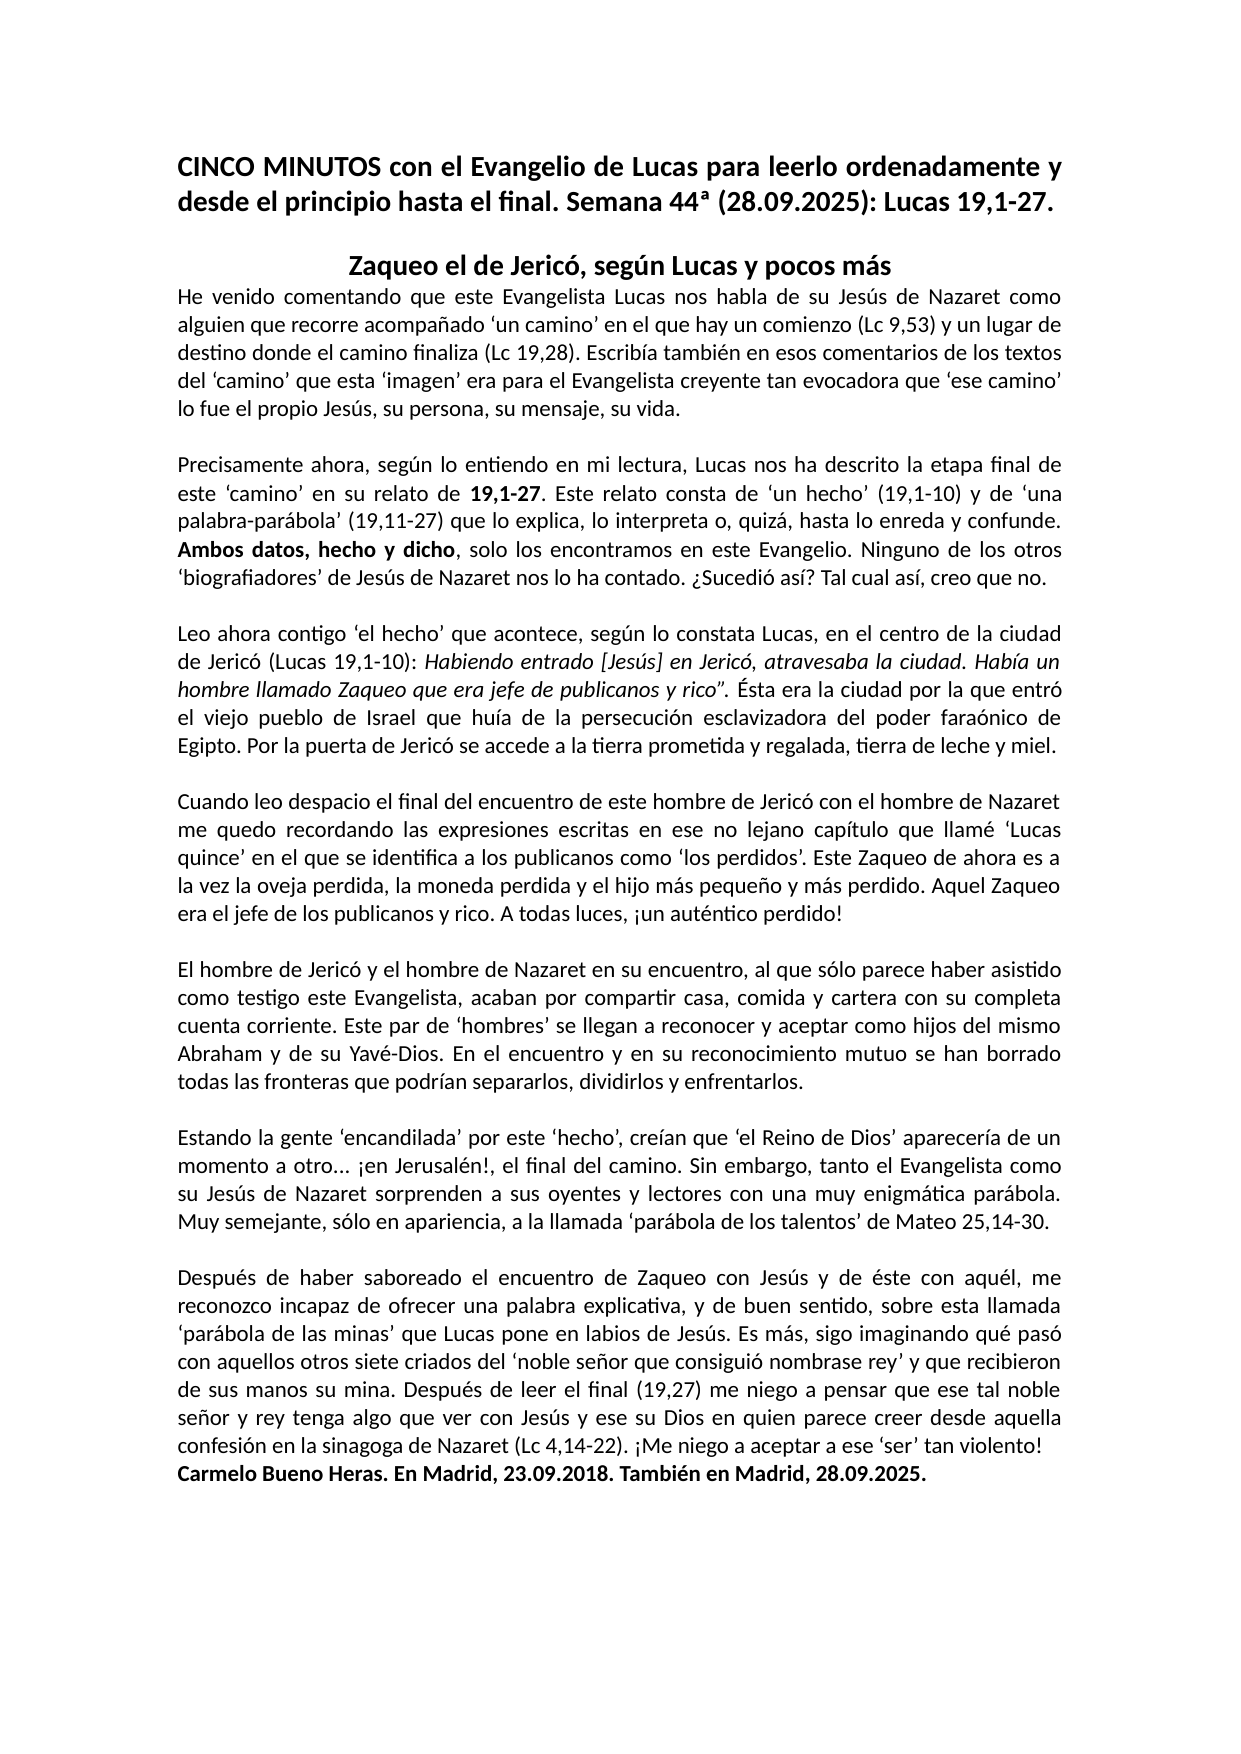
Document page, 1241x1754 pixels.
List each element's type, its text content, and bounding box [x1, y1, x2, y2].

text He venido comentando que este Evangelista Lucas nos habla de su Jesús de Nazaret como alguien que recorre acompañado ‘un camino’ en el que hay un comienzo (Lc 9,53) y un lugar de destino donde el camino finaliza (Lc 19,28). Escribía también en esos comentarios de los textos del ‘camino’ que esta ‘imagen’ era para el Evangelista creyente tan evocadora que ‘ese camino’ lo fue el propio Jesús, su persona, su mensaje, su vida. [177, 282, 1063, 423]
text Precisamente ahora, según lo entiendo en mi lectura, Lucas nos ha descrito la etapa final de este ‘camino’ en su relato de 19,1-27. Este relato consta de ‘un hecho’ (19,1-10) y de ‘una palabra-parábola’ (19,11-27) que lo explica, lo interpreta o, quizá, hasta lo enreda y confunde. Ambos datos, hecho y dicho, solo los encontramos en este Evangelio. Ninguno de los otros ‘biografiadores’ de Jesús de Nazaret nos lo ha contado. ¿Sucedió así? Tal cual así, creo que no. [177, 451, 1063, 591]
text Después de haber saboreado el encuentro de Zaqueo con Jesús y de éste con aquél, me reconozco incapaz de ofrecer una palabra explicativa, y de buen sentido, sobre esta llamada ‘parábola de las minas’ que Lucas pone en labios de Jesús. Es más, sigo imaginando qué pasó con aquellos otros siete criados del ‘noble señor que consiguió nombrase rey’ y que recibieron de sus manos su mina. Después de leer el final (19,27) me niego a pensar que ese tal noble señor y rey tenga algo que ver con Jesús y ese su Dios en quien parece creer desde aquella confesión en la sinagoga de Nazaret (Lc 4,14-22). ¡Me niego a aceptar a ese ‘ser’ tan violento! [177, 1263, 1063, 1459]
text Zaqueo el de Jericó, según Lucas y pocos más [177, 247, 1063, 282]
text Carmelo Bueno Heras. En Madrid, 23.09.2018. También en Madrid, 28.09.2025. [177, 1459, 1063, 1487]
text Estando la gente ‘encandilada’ por este ‘hecho’, creían que ‘el Reino de Dios’ aparecería de un momento a otro... ¡en Jerusalén!, el final del camino. Sin embargo, tanto el Evangelista como su Jesús de Nazaret sorprenden a sus oyentes y lectores con una muy enigmática parábola. Muy semejante, sólo en apariencia, a la llamada ‘parábola de los talentos’ de Mateo 25,14-30. [177, 1123, 1063, 1235]
text Cuando leo despacio el final del encuentro de este hombre de Jericó con el hombre de Nazaret me quedo recordando las expresiones escritas en ese no lejano capítulo que llamé ‘Lucas quince’ en el que se identifica a los publicanos como ‘los perdidos’. Este Zaqueo de ahora es a la vez la oveja perdida, la moneda perdida y el hijo más pequeño y más perdido. Aquel Zaqueo era el jefe de los publicanos y rico. A todas luces, ¡un auténtico perdido! [177, 787, 1063, 927]
text CINCO MINUTOS con el Evangelio de Lucas para leerlo ordenadamente y desde el principio hasta el final. Semana 44ª (28.09.2025): Lucas 19,1-27. [177, 148, 1063, 219]
text Leo ahora contigo ‘el hecho’ que acontece, según lo constata Lucas, en el centro de la ciudad de Jericó (Lucas 19,1-10): Habiendo entrado [Jesús] en Jericó, atravesaba la ciudad. Había un hombre llamado Zaqueo que era jefe de publicanos y rico”. Ésta era la ciudad por la que entró el viejo pueblo de Israel que huía de la persecución esclavizadora del poder faraónico de Egipto. Por la puerta de Jericó se accede a la tierra prometida y regalada, tierra de leche y miel. [177, 619, 1063, 759]
text El hombre de Jericó y el hombre de Nazaret en su encuentro, al que sólo parece haber asistido como testigo este Evangelista, acaban por compartir casa, comida y cartera con su completa cuenta corriente. Este par de ‘hombres’ se llegan a reconocer y aceptar como hijos del mismo Abraham y de su Yavé-Dios. En el encuentro y en su reconocimiento mutuo se han borrado todas las fronteras que podrían separarlos, dividirlos y enfrentarlos. [177, 955, 1063, 1095]
